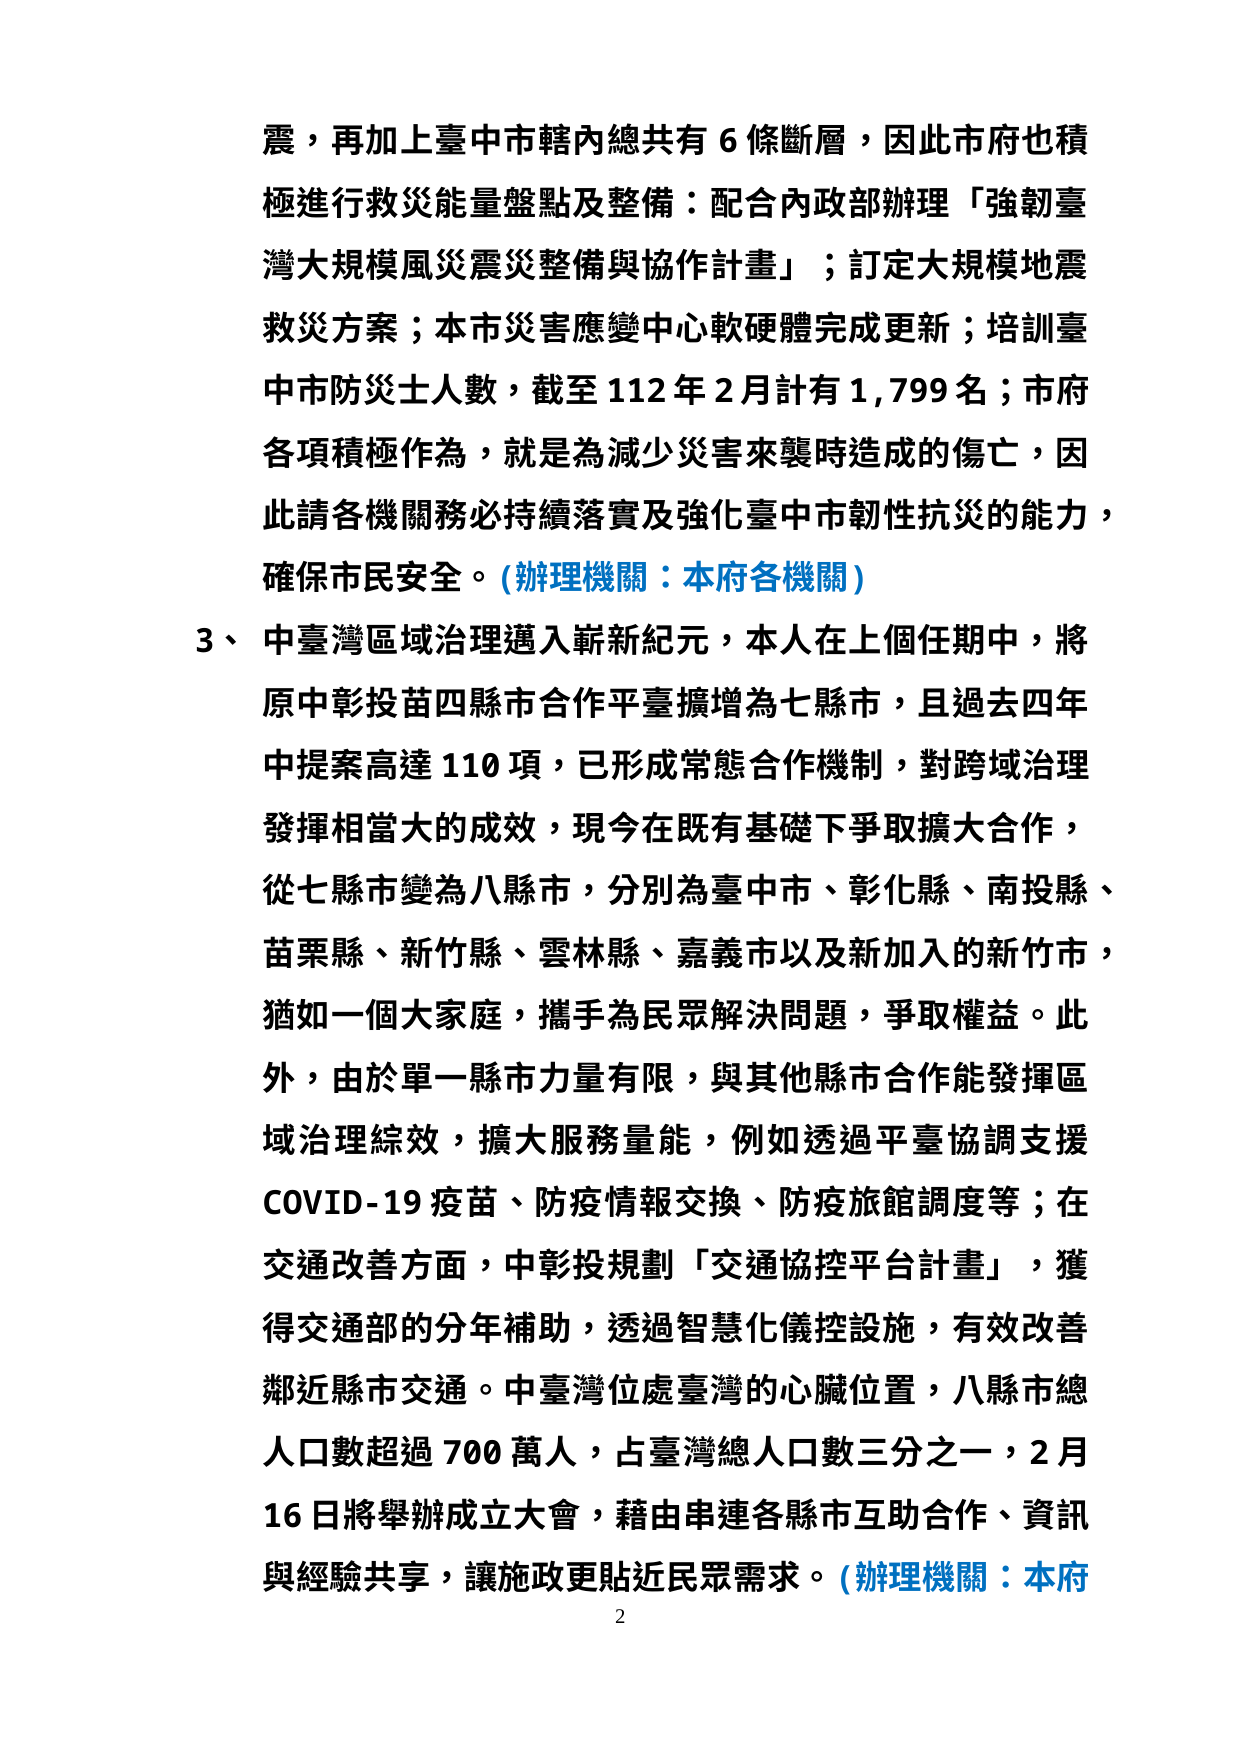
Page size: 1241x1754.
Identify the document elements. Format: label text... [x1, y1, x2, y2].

list 中臺灣區域治理邁入嶄新紀元，本人在上個任期中，將原中彰投苗四縣市合作平臺擴增為七縣市，且過去四年中提案高達110項，已形成常態合作機制，對跨域治理發揮相當大的成效，現今在既有基礎下爭取擴大合作，從七縣市變為八縣市，分別為臺中市、彰化縣、南投縣、苗栗縣、新竹縣、雲林縣、嘉義市以及新加入的新竹市，猶如一個大家庭，攜手為民眾解決問題，爭取權益。此外，由於單一縣市力量有限，與其他縣市合作能發揮區域治理綜效，擴大服務量能，例如透過平臺協調支援COVID-19疫苗、防疫情報交換、防疫旅館調度等；在交通改善方面，中彰投規劃「交通協控平台計畫」，獲得交通部的分年補助，透過智慧化儀控設施，有效改善鄰近縣市交通。中臺灣位處臺灣的心臟位置，八縣市總人口數超過700萬人，占臺灣總人口數三分之一，2月16日將舉辦成立大會，藉由串連各縣市互助合作、資訊與經驗共享，讓施政更貼近民眾需求。(辦理機關：本府各機關) [194, 596, 1090, 1596]
list 臺灣過去遭逢過921大地震，有鑑於本月初的土耳其地震，再加上臺中市轄內總共有6條斷層，因此市府也積極進行救災能量盤點及整備：配合內政部辦理「強韌臺灣大規模風災震災整備與協作計畫」；訂定大規模地震救災方案；本市災害應變中心軟硬體完成更新；培訓臺中市防災士人數，截至112年2月計有1,799名；市府各項積極作為，就是為減少災害來襲時造成的傷亡，因此請各機關務必持續落實及強化臺中市韌性抗災的能力，確保市民安全。(辦理機關：本府各機關) [194, 96, 1090, 596]
